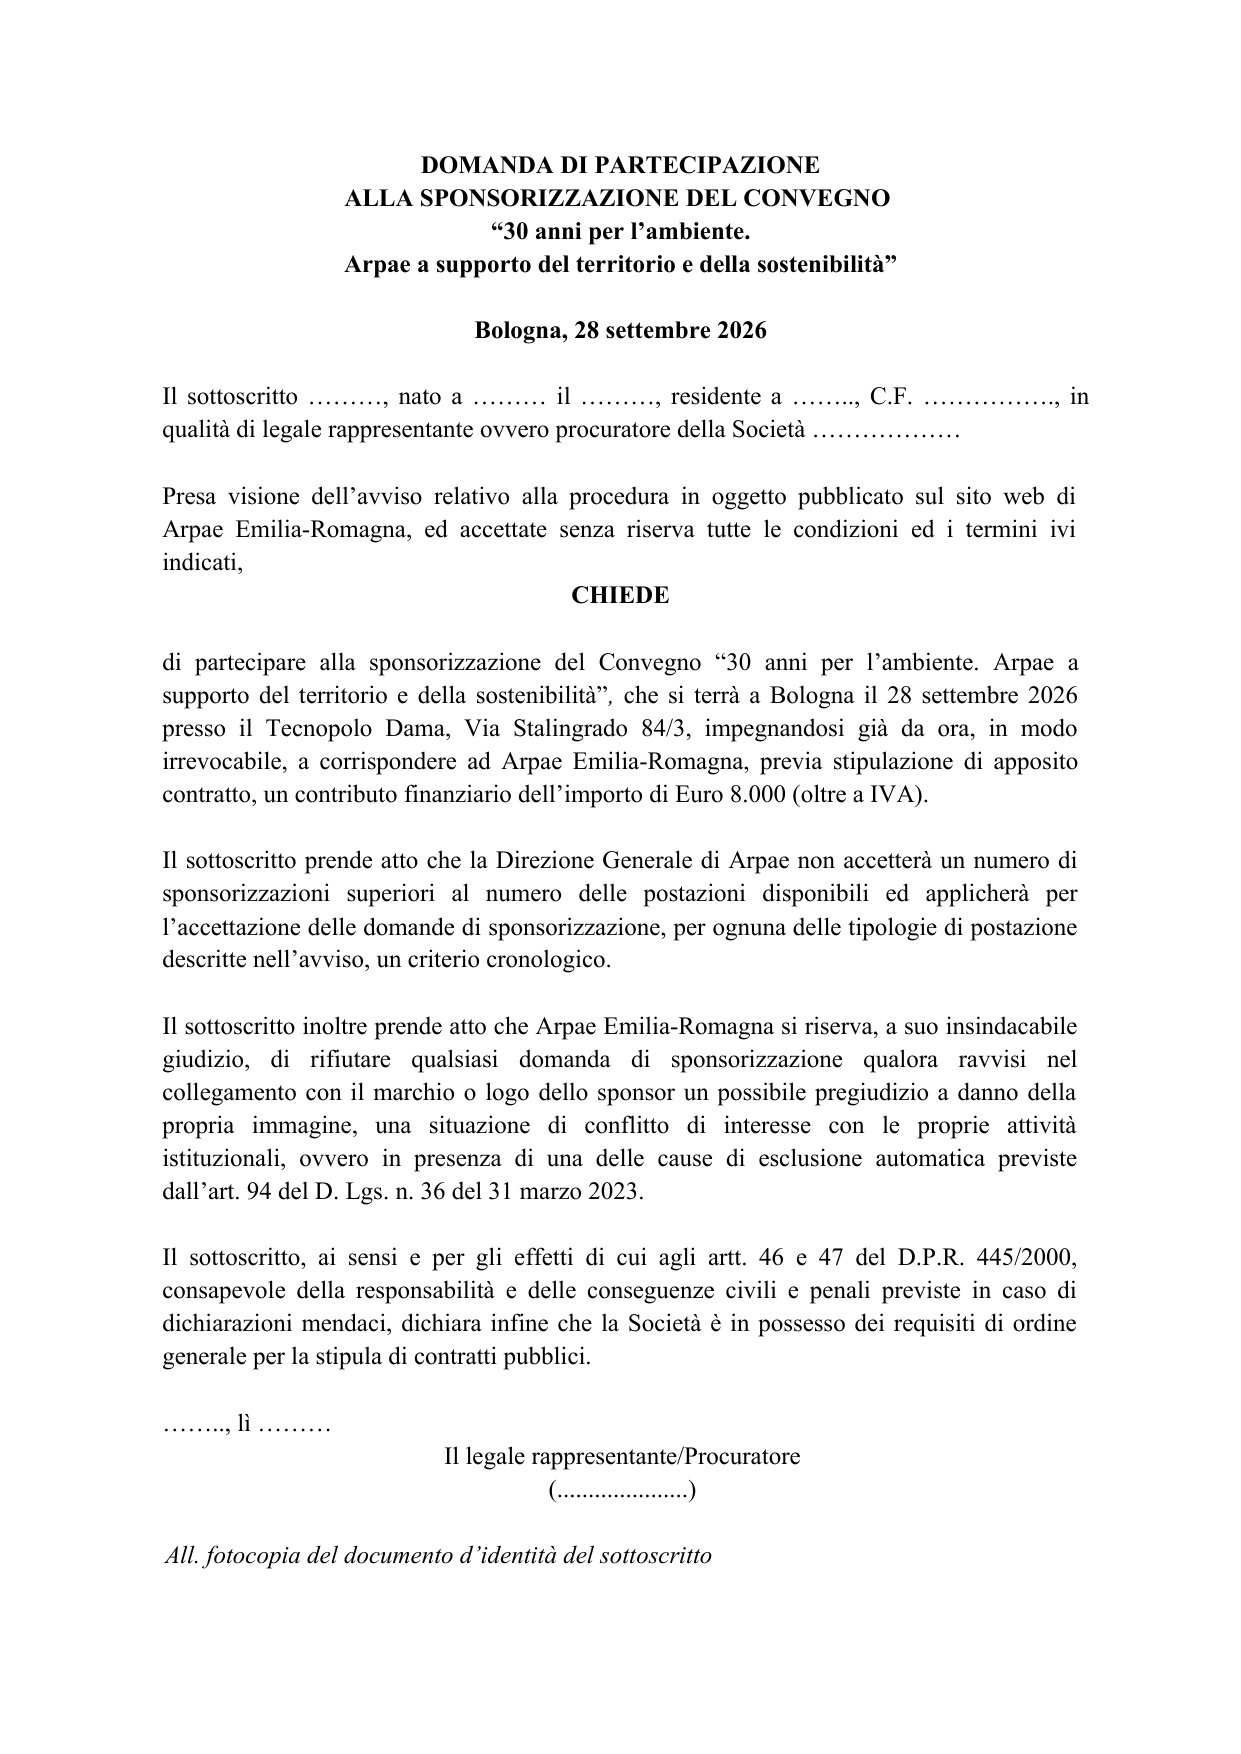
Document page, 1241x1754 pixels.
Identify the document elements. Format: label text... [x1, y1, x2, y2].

text Il sottoscritto prende atto che la Direzione Generale di Arpae non accetterà un numero di sponsorizzazioni superiori al numero delle postazioni disponibili ed applicherà per l’accettazione delle domande di sponsorizzazione, per ognuna delle tipologie di postazione descritte nell’avviso, un criterio cronologico. [162, 846, 1079, 973]
text di partecipare alla sponsorizzazione del Convegno “30 anni per l’ambiente. Arpae a supporto del territorio e della sostenibilità”, che si terrà a Bologna il 28 settembre 2026 presso il Tecnopolo Dama, Via Stalingrado 84/3, impegnandosi già da ora, in modo irrevocabile, a corrispondere ad Arpae Emilia-Romagna, previa stipulazione di apposito contratto, un contributo finanziario dell’importo di Euro 8.000 (oltre a IVA). [162, 647, 1079, 808]
text …….., lì ……… [162, 1408, 1090, 1437]
text (.....................) [165, 1474, 1080, 1503]
text DOMANDA DI PARTECIPAZIONE [391, 150, 850, 179]
text Bologna, 28 settembre 2026 [185, 315, 1056, 344]
text All. fotocopia del documento d’identità del sottoscritto [165, 1540, 1080, 1569]
text Il legale rappresentante/Procuratore [165, 1441, 1080, 1470]
text ALLA SPONSORIZZAZIONE DEL CONVEGNO “30 anni per l’ambiente. [185, 183, 1056, 245]
text Arpae a supporto del territorio e della sostenibilità” [185, 249, 1056, 278]
text Il sottoscritto inoltre prende atto che Arpae Emilia-Romagna si riserva, a suo insindacabile giudizio, di rifiutare qualsiasi domanda di sponsorizzazione qualora ravvisi nel collegamento con il marchio o logo dello sponsor un possibile pregiudizio a danno della propria immagine, una situazione di conflitto di interesse con le proprie attività istituzionali, ovvero in presenza di una delle cause di esclusione automatica previste dall’art. 94 del D. Lgs. n. 36 del 31 marzo 2023. [162, 1011, 1078, 1205]
text Il sottoscritto, ai sensi e per gli effetti di cui agli artt. 46 e 47 del D.P.R. 445/2000, consapevole della responsabilità e delle conseguenze civili e penali previste in caso di dichiarazioni mendaci, dichiara infine che la Società è in possesso dei requisiti di ordine generale per la stipula di contratti pubblici. [162, 1242, 1078, 1370]
text Presa visione dell’avviso relativo alla procedura in oggetto pubblicato sul sito web di Arpae Emilia-Romagna, ed accettate senza riserva tutte le condizioni ed i termini ivi indicati, [162, 481, 1078, 576]
text CHIEDE [391, 580, 850, 609]
text Il sottoscritto ………, nato a ……… il ………, residente a …….., C.F. ……………., in qualità di legale rappresentante ovvero procuratore della Società ……………… [162, 381, 1090, 443]
